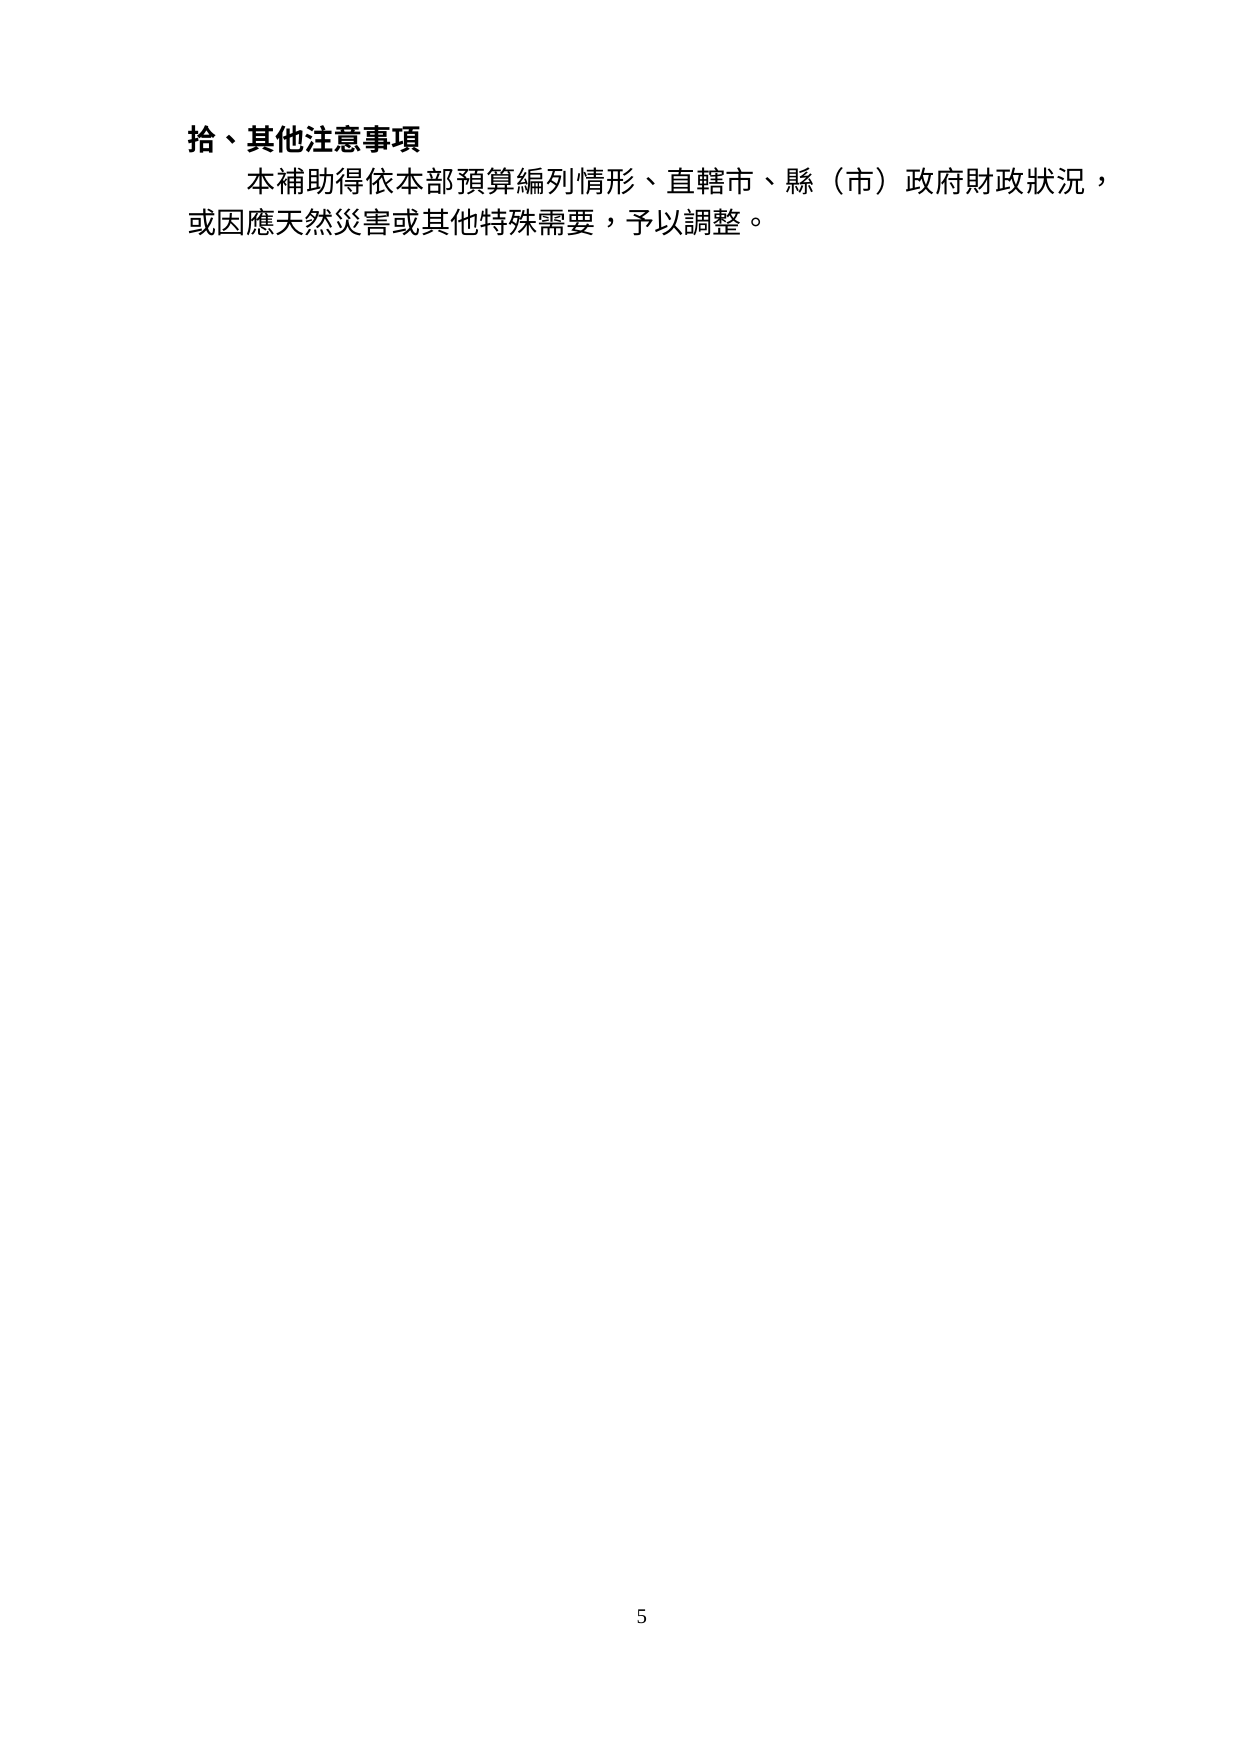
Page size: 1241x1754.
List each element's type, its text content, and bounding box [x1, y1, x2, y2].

text 本補助得依本部預算編列情形、直轄市、縣（市）政府財政狀況，或因應天然災害或其他特殊需要，予以調整。 [187, 159, 1087, 242]
text 拾、其他注意事項 [187, 96, 1087, 159]
